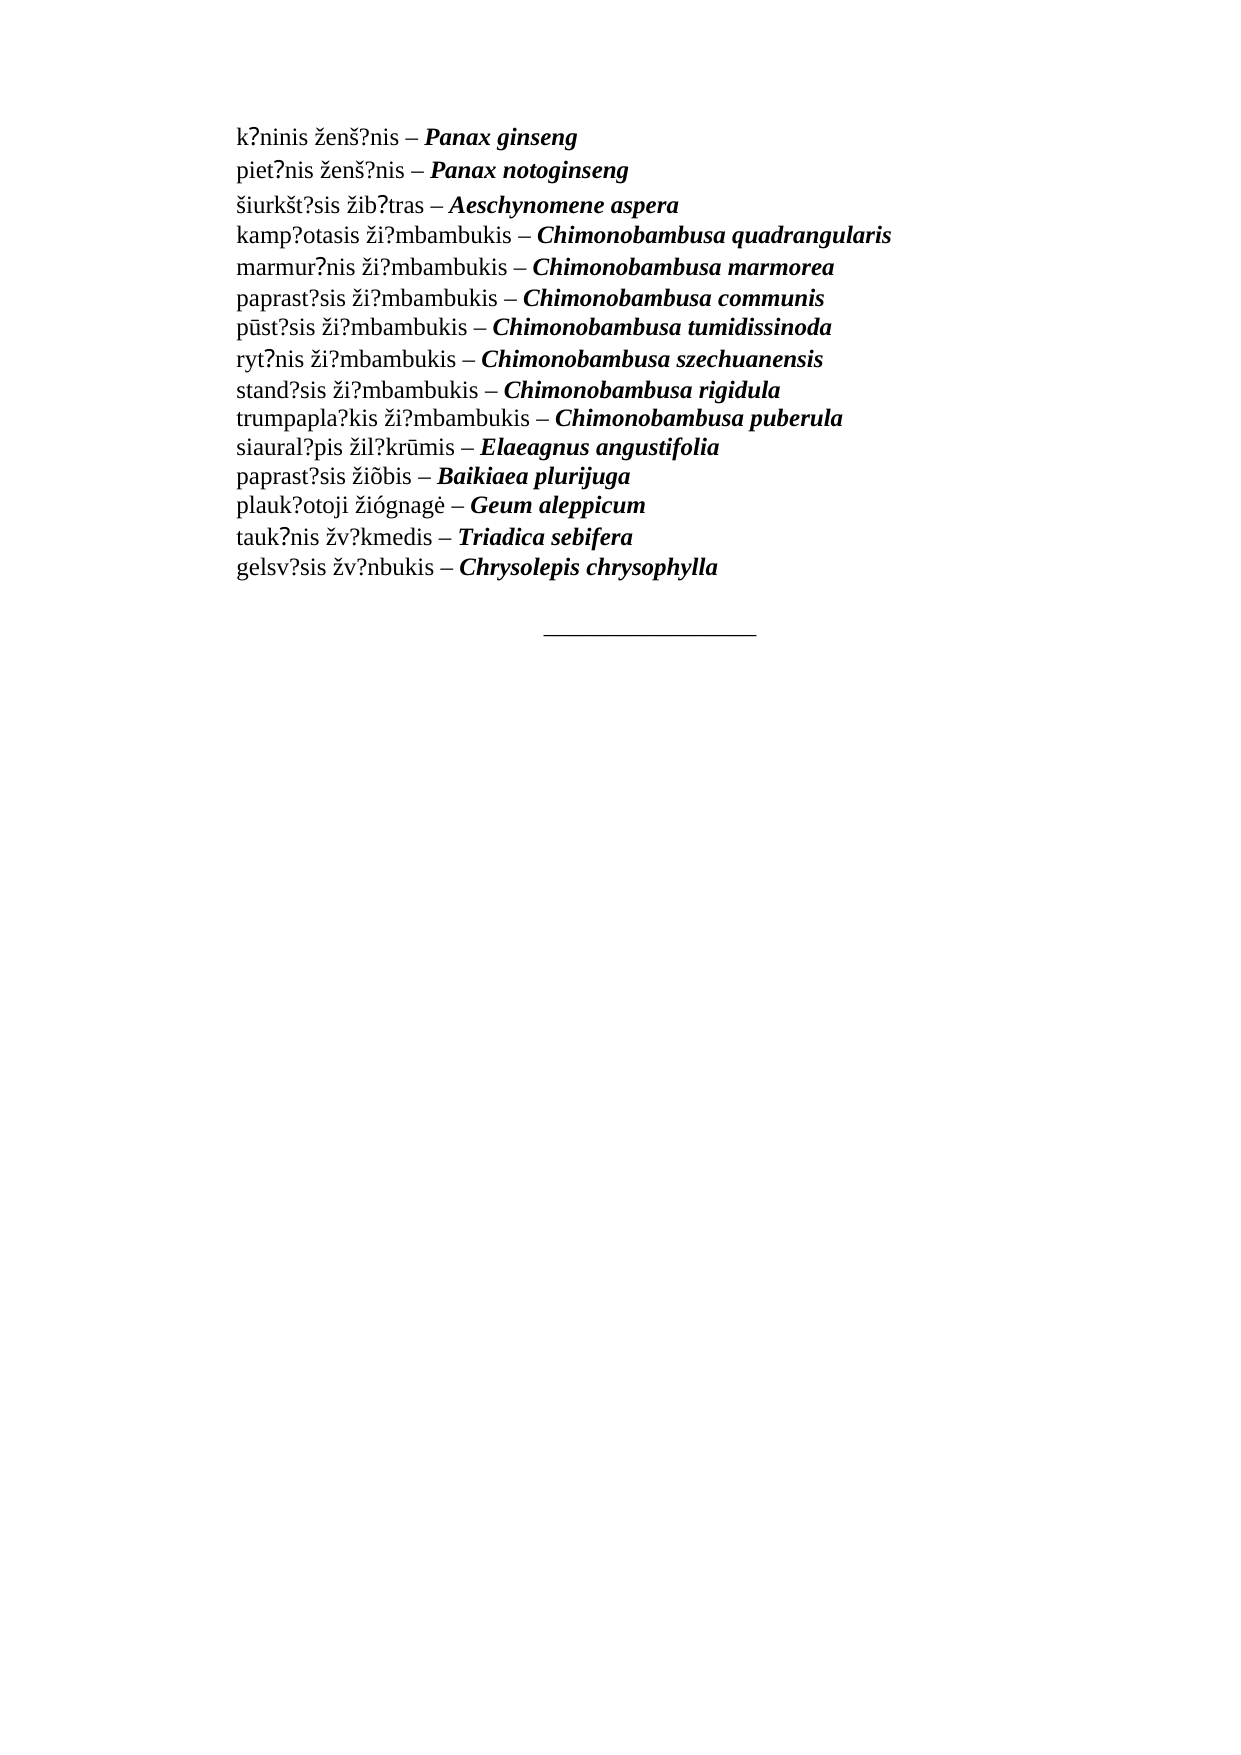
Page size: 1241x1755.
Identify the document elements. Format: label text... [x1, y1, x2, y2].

text _________________ [177, 610, 1122, 639]
text gelsv?sis žv?nbukis – Chrysolepis chrysophylla [177, 552, 1122, 581]
text marmur?nis ži?mbambukis – Chimonobambusa marmorea [177, 249, 1122, 283]
text siaural?pis žil?krūmis – Elaeagnus angustifolia [177, 432, 1122, 461]
text kamp?otasis ži?mbambukis – Chimonobambusa quadrangularis [177, 220, 1122, 249]
text plauk?otoji žiógnagė – Geum aleppicum [177, 490, 1122, 518]
text k?ninis ženš?nis – Panax ginseng [177, 118, 1122, 152]
text tauk?nis žv?kmedis – Triadica sebifera [177, 518, 1122, 552]
text šiurkšt?sis žib?tras – Aeschynomene aspera [177, 186, 1122, 220]
text trumpapla?kis ži?mbambukis – Chimonobambusa puberula [177, 403, 1122, 432]
text stand?sis ži?mbambukis – Chimonobambusa rigidula [177, 375, 1122, 403]
text pūst?sis ži?mbambukis – Chimonobambusa tumidissinoda [177, 312, 1122, 341]
text piet?nis ženš?nis – Panax notoginseng [177, 152, 1122, 186]
text paprast?sis ži?mbambukis – Chimonobambusa communis [177, 283, 1122, 312]
text paprast?sis žiõbis – Baikiaea plurijuga [177, 461, 1122, 490]
text ryt?nis ži?mbambukis – Chimonobambusa szechuanensis [177, 341, 1122, 375]
